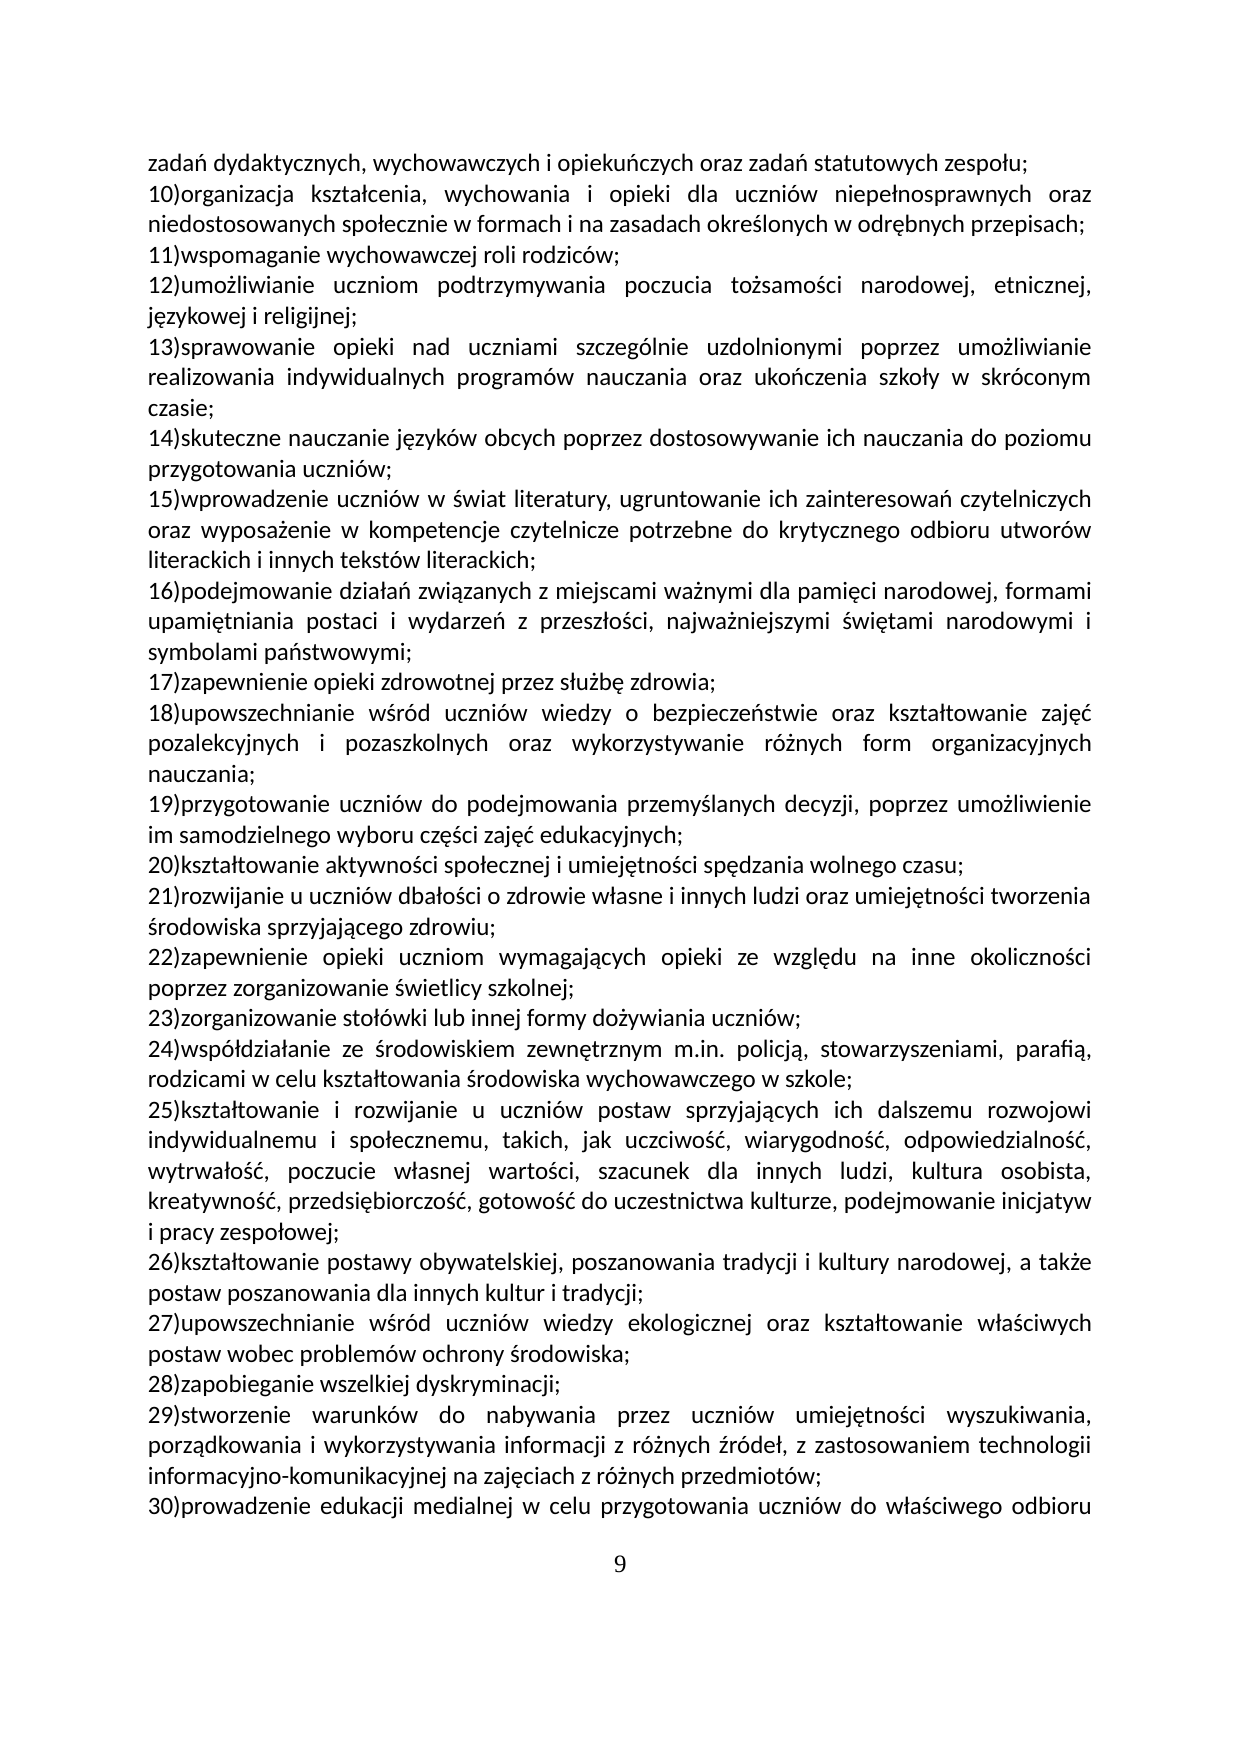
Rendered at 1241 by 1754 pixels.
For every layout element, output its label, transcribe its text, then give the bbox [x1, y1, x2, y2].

list zapobieganie wszelkiej dyskryminacji; [148, 1368, 1093, 1399]
list kształtowanie postawy obywatelskiej, poszanowania tradycji i kultury narodowej, a także postaw poszanowania dla innych kultur i tradycji; [148, 1246, 1093, 1307]
list wspomaganie wychowawczej roli rodziców; [148, 239, 1093, 270]
list skuteczne nauczanie języków obcych poprzez dostosowywanie ich nauczania do poziomu przygotowania uczniów; [148, 422, 1093, 483]
list przygotowanie uczniów do podejmowania przemyślanych decyzji, poprzez umożliwienie im samodzielnego wyboru części zajęć edukacyjnych; [148, 788, 1093, 849]
list kształtowanie aktywności społecznej i umiejętności spędzania wolnego czasu; [148, 849, 1093, 880]
list sprawowanie opieki nad uczniami szczególnie uzdolnionymi poprzez umożliwianie realizowania indywidualnych programów nauczania oraz ukończenia szkoły w skróconym czasie; [148, 331, 1093, 422]
list stworzenie warunków do nabywania przez uczniów umiejętności wyszukiwania, porządkowania i wykorzystywania informacji z różnych źródeł, z zastosowaniem technologii informacyjno-komunikacyjnej na zajęciach z różnych przedmiotów; [148, 1399, 1093, 1491]
list zadań dydaktycznych, wychowawczych i opiekuńczych oraz zadań statutowych zespołu; [148, 148, 1093, 178]
list prowadzenie edukacji medialnej w celu przygotowania uczniów do właściwego odbioru [148, 1491, 1093, 1521]
list rozwijanie u uczniów dbałości o zdrowie własne i innych ludzi oraz umiejętności tworzenia środowiska sprzyjającego zdrowiu; [148, 880, 1093, 941]
list upowszechnianie wśród uczniów wiedzy ekologicznej oraz kształtowanie właściwych postaw wobec problemów ochrony środowiska; [148, 1307, 1093, 1368]
list organizacja kształcenia, wychowania i opieki dla uczniów niepełnosprawnych oraz niedostosowanych społecznie w formach i na zasadach określonych w odrębnych przepisach; [148, 178, 1093, 239]
list kształtowanie i rozwijanie u uczniów postaw sprzyjających ich dalszemu rozwojowi indywidualnemu i społecznemu, takich, jak uczciwość, wiarygodność, odpowiedzialność, wytrwałość, poczucie własnej wartości, szacunek dla innych ludzi, kultura osobista, kreatywność, przedsiębiorczość, gotowość do uczestnictwa kulturze, podejmowanie inicjatyw i pracy zespołowej; [148, 1094, 1093, 1246]
list zapewnienie opieki uczniom wymagających opieki ze względu na inne okoliczności poprzez zorganizowanie świetlicy szkolnej; [148, 941, 1093, 1002]
list wprowadzenie uczniów w świat literatury, ugruntowanie ich zainteresowań czytelniczych oraz wyposażenie w kompetencje czytelnicze potrzebne do krytycznego odbioru utworów literackich i innych tekstów literackich; [148, 483, 1093, 575]
list zorganizowanie stołówki lub innej formy dożywiania uczniów; [148, 1002, 1093, 1033]
list współdziałanie ze środowiskiem zewnętrznym m.in. policją, stowarzyszeniami, parafią, rodzicami w celu kształtowania środowiska wychowawczego w szkole; [148, 1033, 1093, 1094]
list umożliwianie uczniom podtrzymywania poczucia tożsamości narodowej, etnicznej, językowej i religijnej; [148, 270, 1093, 331]
list podejmowanie działań związanych z miejscami ważnymi dla pamięci narodowej, formami upamiętniania postaci i wydarzeń z przeszłości, najważniejszymi świętami narodowymi i symbolami państwowymi; [148, 575, 1093, 666]
list zapewnienie opieki zdrowotnej przez służbę zdrowia; [148, 666, 1093, 697]
list upowszechnianie wśród uczniów wiedzy o bezpieczeństwie oraz kształtowanie zajęć pozalekcyjnych i pozaszkolnych oraz wykorzystywanie różnych form organizacyjnych nauczania; [148, 697, 1093, 788]
